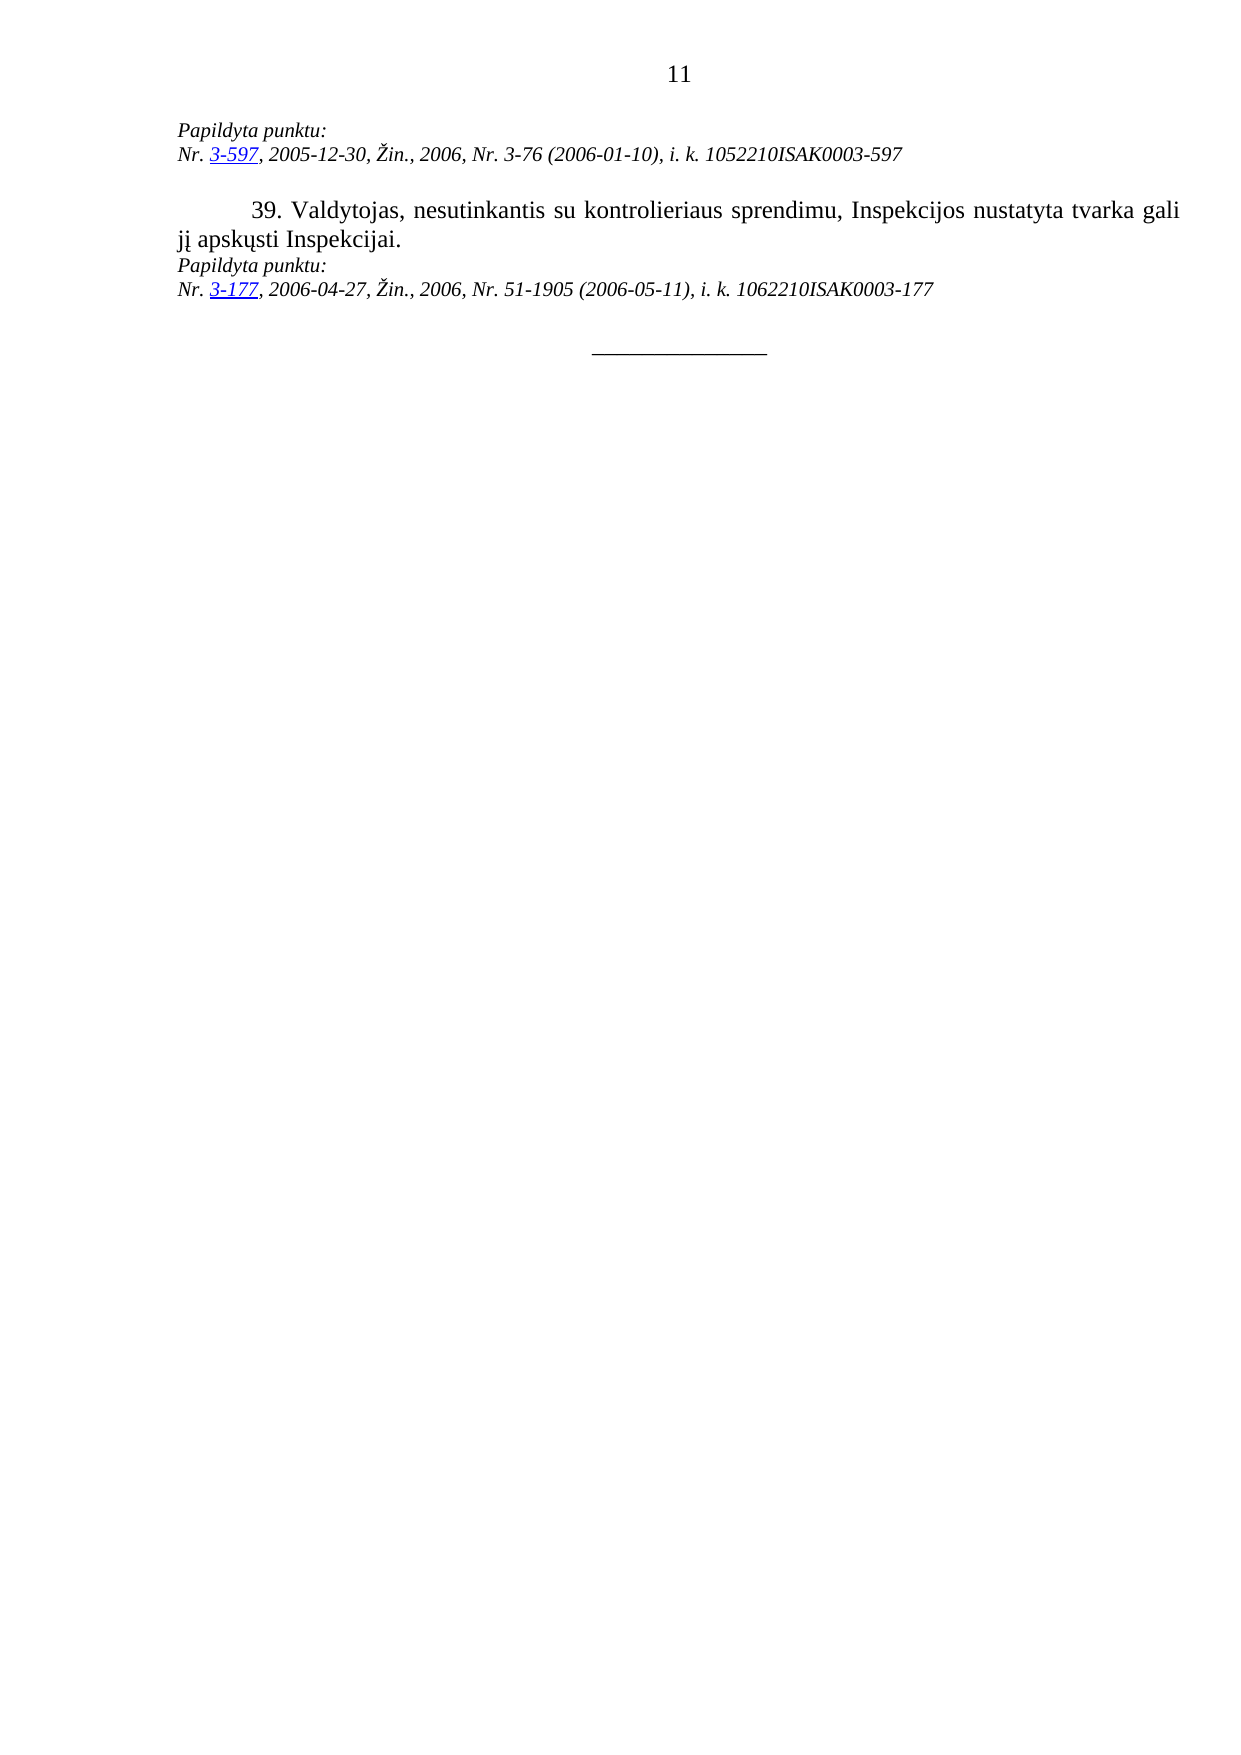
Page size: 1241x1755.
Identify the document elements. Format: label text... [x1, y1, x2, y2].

text Nr. 3-177, 2006-04-27, Žin., 2006, Nr. 51-1905 (2006-05-11), i. k. 1062210ISAK0003-177 [177, 277, 1181, 301]
text Nr. 3-597, 2005-12-30, Žin., 2006, Nr. 3-76 (2006-01-10), i. k. 1052210ISAK0003-597 [177, 142, 1181, 166]
text 39. Valdytojas, nesutinkantis su kontrolieriaus sprendimu, Inspekcijos nustatyta tvarka gali jį apskųsti Inspekcijai. [177, 195, 1181, 252]
text Papildyta punktu: [177, 252, 1181, 277]
text ______________ [177, 329, 1181, 358]
text Papildyta punktu: [177, 118, 1181, 142]
